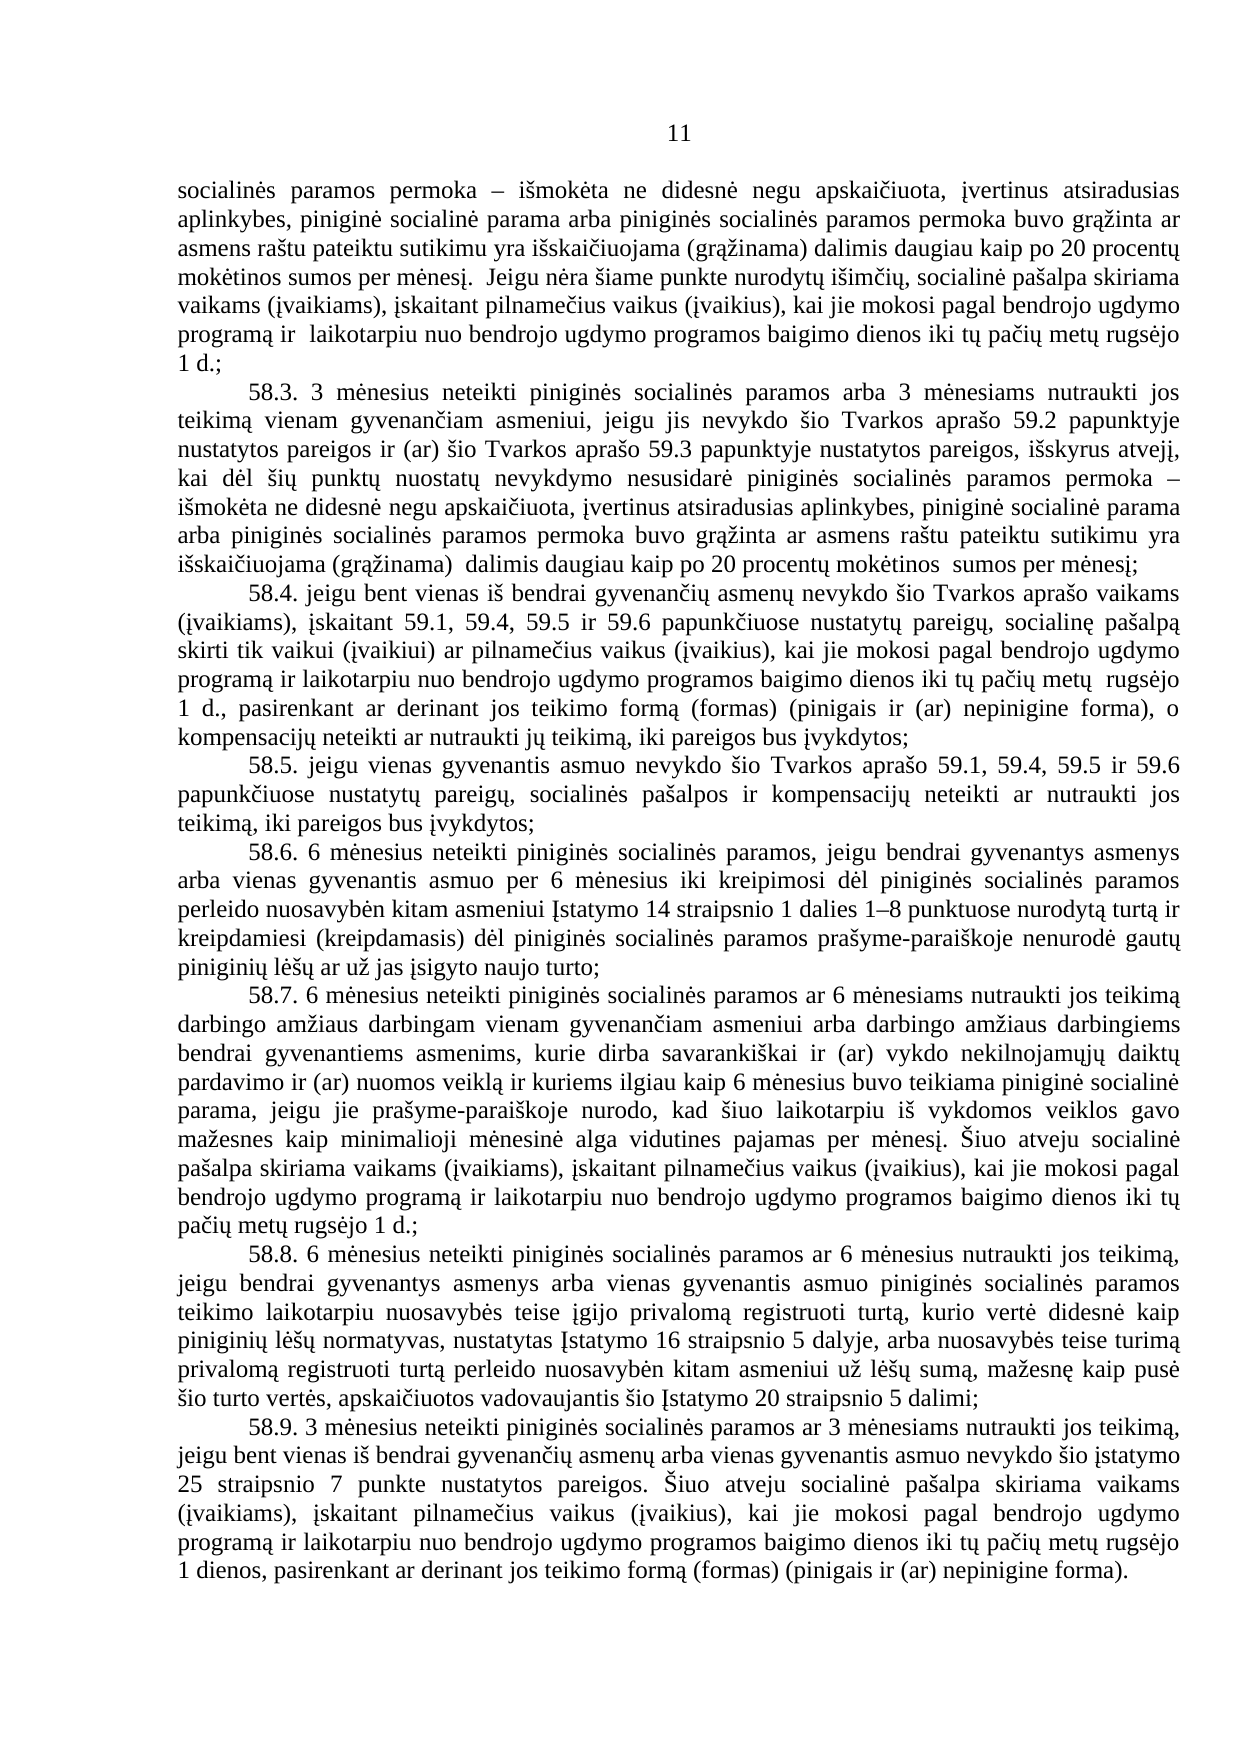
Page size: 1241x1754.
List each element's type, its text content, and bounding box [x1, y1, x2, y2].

text 58.7. 6 mėnesius neteikti piniginės socialinės paramos ar 6 mėnesiams nutraukti jos teikimą darbingo amžiaus darbingam vienam gyvenančiam asmeniui arba darbingo amžiaus darbingiems bendrai gyvenantiems asmenims, kurie dirba savarankiškai ir (ar) vykdo nekilnojamųjų daiktų pardavimo ir (ar) nuomos veiklą ir kuriems ilgiau kaip 6 mėnesius buvo teikiama piniginė socialinė parama, jeigu jie prašyme-paraiškoje nurodo, kad šiuo laikotarpiu iš vykdomos veiklos gavo mažesnes kaip minimalioji mėnesinė alga vidutines pajamas per mėnesį. Šiuo atveju socialinė pašalpa skiriama vaikams (įvaikiams), įskaitant pilnamečius vaikus (įvaikius), kai jie mokosi pagal bendrojo ugdymo programą ir laikotarpiu nuo bendrojo ugdymo programos baigimo dienos iki tų pačių metų rugsėjo 1 d.; [177, 981, 1181, 1239]
text 58.5. jeigu vienas gyvenantis asmuo nevykdo šio Tvarkos aprašo 59.1, 59.4, 59.5 ir 59.6 papunkčiuose nustatytų pareigų, socialinės pašalpos ir kompensacijų neteikti ar nutraukti jos teikimą, iki pareigos bus įvykdytos; [177, 751, 1181, 837]
text 58.3. 3 mėnesius neteikti piniginės socialinės paramos arba 3 mėnesiams nutraukti jos teikimą vienam gyvenančiam asmeniui, jeigu jis nevykdo šio Tvarkos aprašo 59.2 papunktyje nustatytos pareigos ir (ar) šio Tvarkos aprašo 59.3 papunktyje nustatytos pareigos, išskyrus atvejį, kai dėl šių punktų nuostatų nevykdymo nesusidarė piniginės socialinės paramos permoka – išmokėta ne didesnė negu apskaičiuota, įvertinus atsiradusias aplinkybes, piniginė socialinė parama arba piniginės socialinės paramos permoka buvo grąžinta ar asmens raštu pateiktu sutikimu yra išskaičiuojama (grąžinama) dalimis daugiau kaip po 20 procentų mokėtinos sumos per mėnesį; [177, 377, 1181, 578]
text socialinės paramos permoka – išmokėta ne didesnė negu apskaičiuota, įvertinus atsiradusias aplinkybes, piniginė socialinė parama arba piniginės socialinės paramos permoka buvo grąžinta ar asmens raštu pateiktu sutikimu yra išskaičiuojama (grąžinama) dalimis daugiau kaip po 20 procentų mokėtinos sumos per mėnesį. Jeigu nėra šiame punkte nurodytų išimčių, socialinė pašalpa skiriama vaikams (įvaikiams), įskaitant pilnamečius vaikus (įvaikius), kai jie mokosi pagal bendrojo ugdymo programą ir laikotarpiu nuo bendrojo ugdymo programos baigimo dienos iki tų pačių metų rugsėjo 1 d.; [177, 176, 1181, 377]
text 58.9. 3 mėnesius neteikti piniginės socialinės paramos ar 3 mėnesiams nutraukti jos teikimą, jeigu bent vienas iš bendrai gyvenančių asmenų arba vienas gyvenantis asmuo nevykdo šio įstatymo 25 straipsnio 7 punkte nustatytos pareigos. Šiuo atveju socialinė pašalpa skiriama vaikams (įvaikiams), įskaitant pilnamečius vaikus (įvaikius), kai jie mokosi pagal bendrojo ugdymo programą ir laikotarpiu nuo bendrojo ugdymo programos baigimo dienos iki tų pačių metų rugsėjo 1 dienos, pasirenkant ar derinant jos teikimo formą (formas) (pinigais ir (ar) nepinigine forma). [177, 1412, 1181, 1584]
text 58.8. 6 mėnesius neteikti piniginės socialinės paramos ar 6 mėnesius nutraukti jos teikimą, jeigu bendrai gyvenantys asmenys arba vienas gyvenantis asmuo piniginės socialinės paramos teikimo laikotarpiu nuosavybės teise įgijo privalomą registruoti turtą, kurio vertė didesnė kaip piniginių lėšų normatyvas, nustatytas Įstatymo 16 straipsnio 5 dalyje, arba nuosavybės teise turimą privalomą registruoti turtą perleido nuosavybėn kitam asmeniui už lėšų sumą, mažesnę kaip pusė šio turto vertės, apskaičiuotos vadovaujantis šio Įstatymo 20 straipsnio 5 dalimi; [177, 1239, 1181, 1412]
text 58.6. 6 mėnesius neteikti piniginės socialinės paramos, jeigu bendrai gyvenantys asmenys arba vienas gyvenantis asmuo per 6 mėnesius iki kreipimosi dėl piniginės socialinės paramos perleido nuosavybėn kitam asmeniui Įstatymo 14 straipsnio 1 dalies 1–8 punktuose nurodytą turtą ir kreipdamiesi (kreipdamasis) dėl piniginės socialinės paramos prašyme-paraiškoje nenurodė gautų piniginių lėšų ar už jas įsigyto naujo turto; [177, 837, 1181, 981]
text 58.4. jeigu bent vienas iš bendrai gyvenančių asmenų nevykdo šio Tvarkos aprašo vaikams (įvaikiams), įskaitant 59.1, 59.4, 59.5 ir 59.6 papunkčiuose nustatytų pareigų, socialinę pašalpą skirti tik vaikui (įvaikiui) ar pilnamečius vaikus (įvaikius), kai jie mokosi pagal bendrojo ugdymo programą ir laikotarpiu nuo bendrojo ugdymo programos baigimo dienos iki tų pačių metų rugsėjo 1 d., pasirenkant ar derinant jos teikimo formą (formas) (pinigais ir (ar) nepinigine forma), o kompensacijų neteikti ar nutraukti jų teikimą, iki pareigos bus įvykdytos; [177, 578, 1181, 751]
